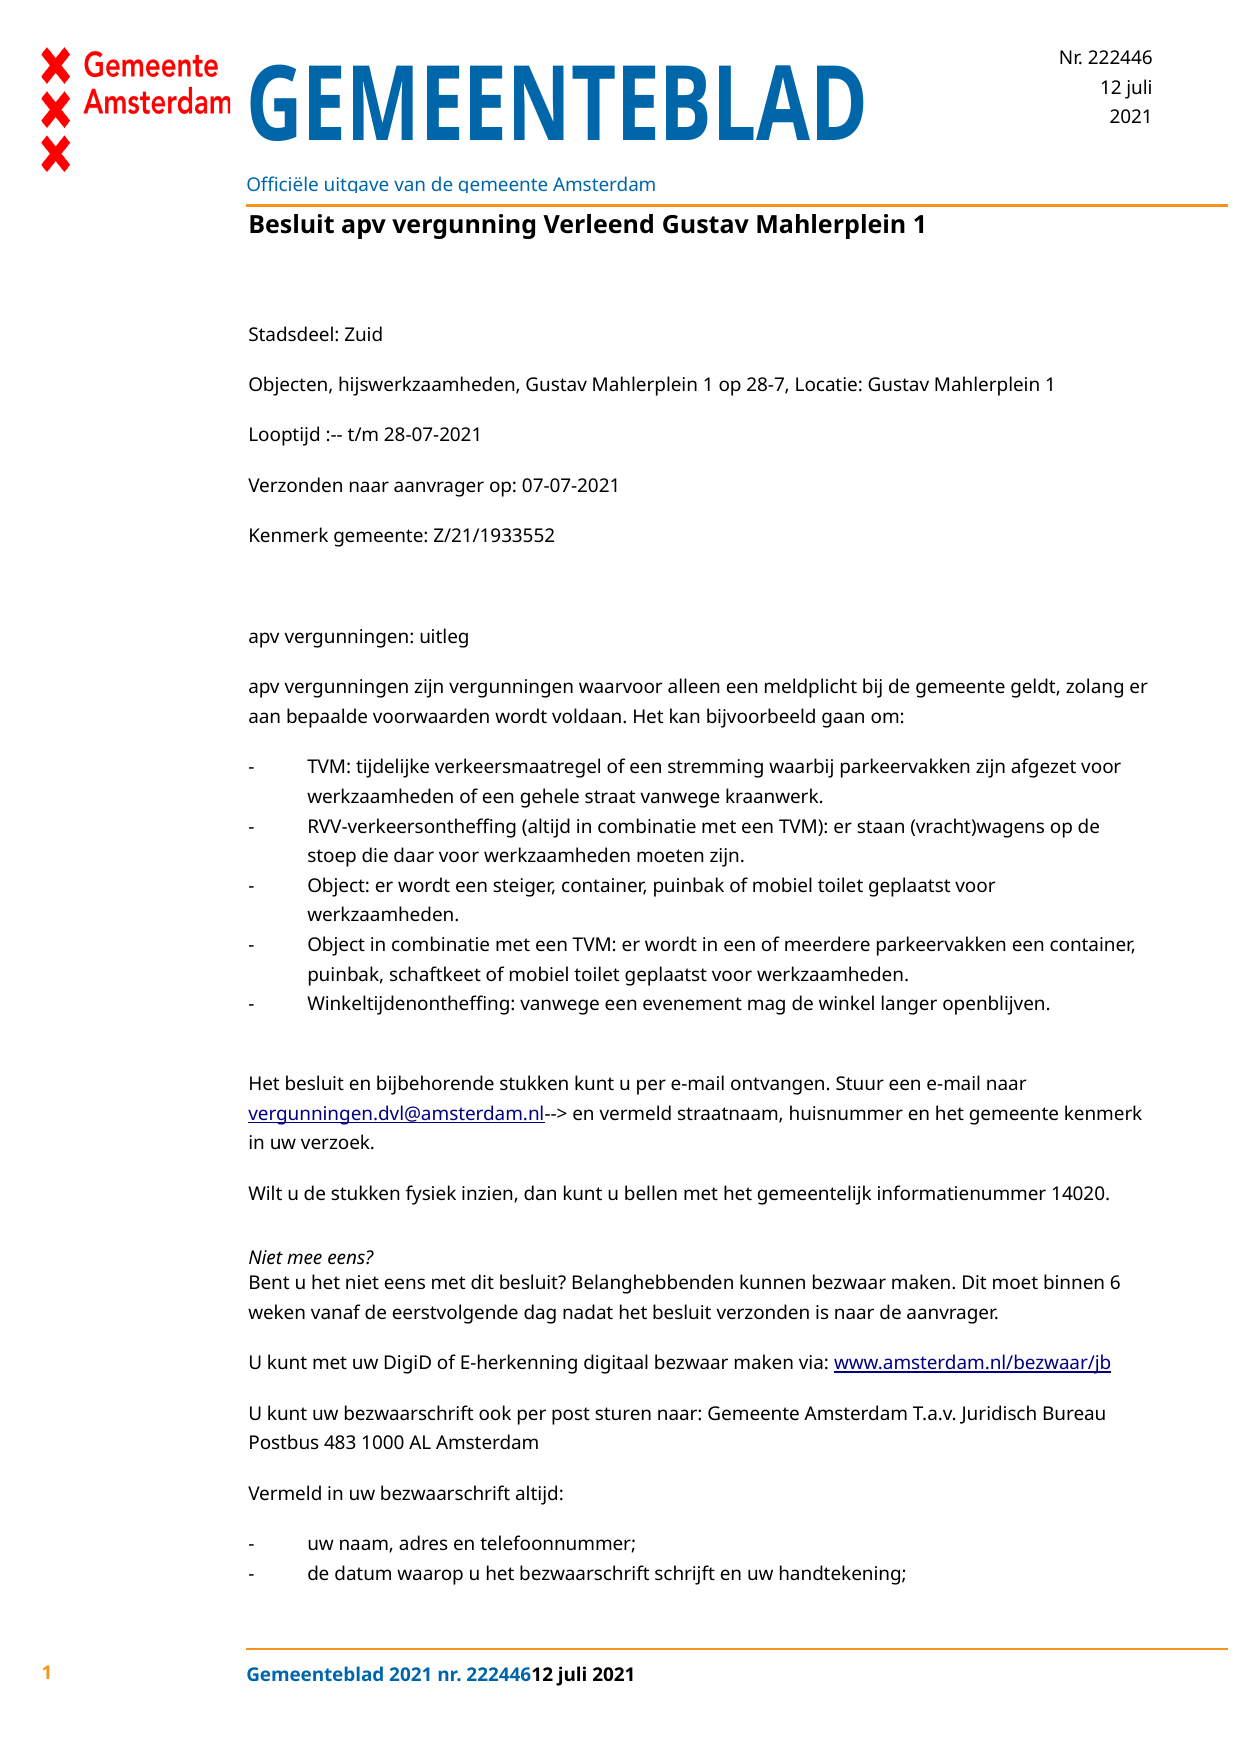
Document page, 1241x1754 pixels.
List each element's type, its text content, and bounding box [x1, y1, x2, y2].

text Kenmerk gemeente: Z/21/1933552 [248, 522, 1152, 548]
text apv vergunningen zijn vergunningen waarvoor alleen een meldplicht bij de gemeente geldt, zolang er aan bepaalde voorwaarden wordt voldaan. Het kan bijvoorbeeld gaan om: [248, 674, 1152, 729]
list uw naam, adres en telefoonnummer; [248, 1530, 1152, 1556]
text Objecten, hijswerkzaamheden, Gustav Mahlerplein 1 op 28-7, Locatie: Gustav Mahlerplein 1 [248, 371, 1152, 397]
text Vermeld in uw bezwaarschrift altijd: [248, 1480, 1152, 1506]
text Bent u het niet eens met dit besluit? Belanghebbenden kunnen bezwaar maken. Dit moet binnen 6 weken vanaf de eerstvolgende dag nadat het besluit verzonden is naar de aanvrager. [248, 1269, 1152, 1325]
picture [41, 47, 231, 172]
text apv vergunningen: uitleg [248, 623, 1152, 649]
text Wilt u de stukken fysiek inzien, dan kunt u bellen met het gemeentelijk informatienummer 14020. [248, 1180, 1152, 1206]
text Verzonden naar aanvrager op: 07-07-2021 [248, 472, 1152, 498]
list Object: er wordt een steiger, container, puinbak of mobiel toilet geplaatst voor werkzaamheden. [248, 872, 1152, 927]
text Looptijd :-- t/m 28-07-2021 [248, 422, 1152, 447]
text Stadsdeel: Zuid [248, 321, 1152, 346]
list de datum waarop u het bezwaarschrift schrijft en uw handtekening; [248, 1560, 1152, 1586]
list RVV-verkeersontheffing (altijd in combinatie met een TVM): er staan (vracht)wagens op de stoep die daar voor werkzaamheden moeten zijn. [248, 813, 1152, 868]
list Winkeltijdenontheffing: vanwege een evenement mag de winkel langer openblijven. [248, 990, 1152, 1016]
text U kunt met uw DigiD of E-herkenning digitaal bezwaar maken via: www.amsterdam.nl/bezwaar/jb [248, 1349, 1152, 1375]
list TVM: tijdelijke verkeersmaatregel of een stremming waarbij parkeervakken zijn afgezet voor werkzaamheden of een gehele straat vanwege kraanwerk. [248, 754, 1152, 809]
text Besluit apv vergunning Verleend Gustav Mahlerplein 1 [248, 207, 1152, 241]
text U kunt uw bezwaarschrift ook per post sturen naar: Gemeente Amsterdam T.a.v. Juridisch Bureau Postbus 483 1000 AL Amsterdam [248, 1400, 1152, 1455]
list Object in combinatie met een TVM: er wordt in een of meerdere parkeervakken een container, puinbak, schaftkeet of mobiel toilet geplaatst voor werkzaamheden. [248, 931, 1152, 986]
text Het besluit en bijbehorende stukken kunt u per e-mail ontvangen. Stuur een e-mail naar vergunningen.dvl@amsterdam.nl--> en vermeld straatnaam, huisnummer en het gemeente kenmerk in uw verzoek. [248, 1070, 1152, 1155]
text Niet mee eens? [248, 1244, 1152, 1269]
